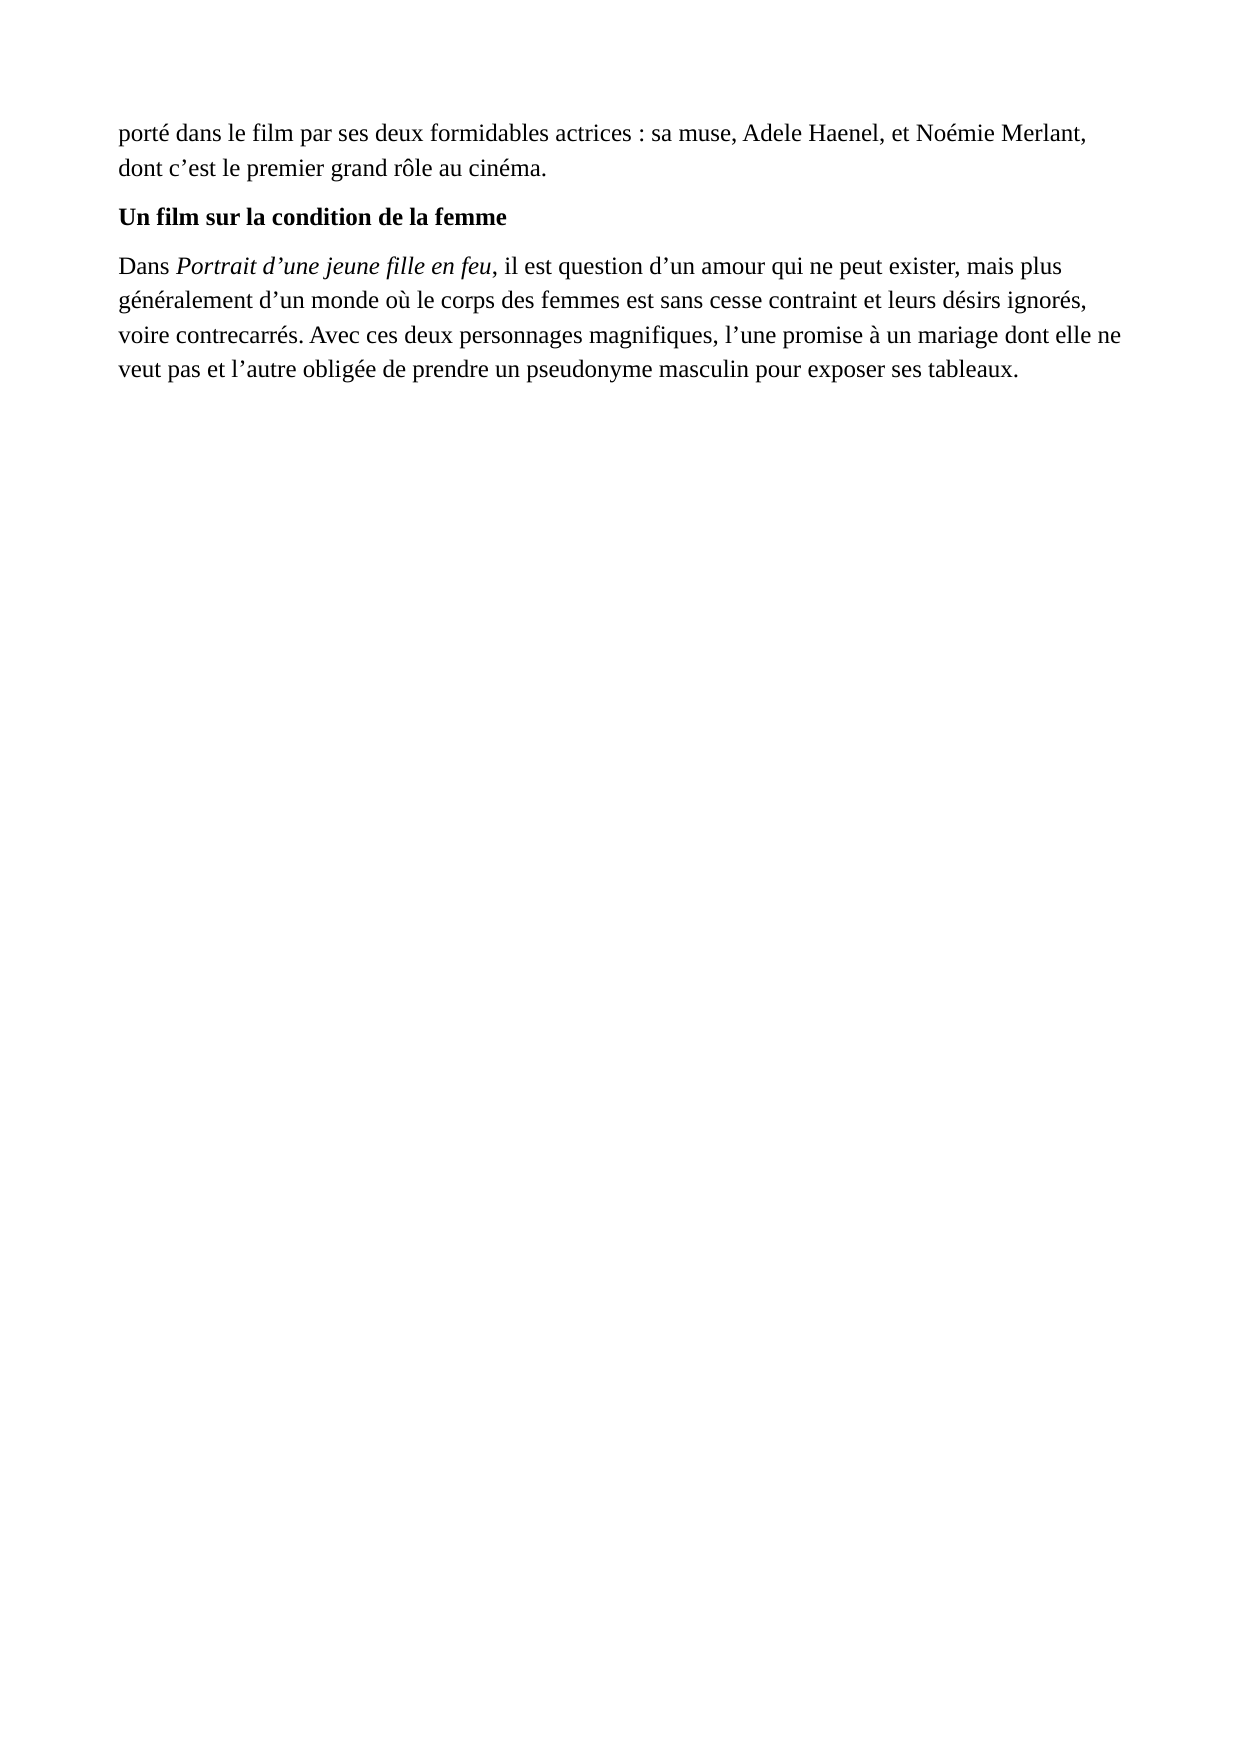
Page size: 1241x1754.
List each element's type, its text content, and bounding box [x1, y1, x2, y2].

text Dans Portrait d’une jeune fille en feu, il est question d’un amour qui ne peut exister, mais plus généralement d’un monde où le corps des femmes est sans cesse contraint et leurs désirs ignorés, voire contrecarrés. Avec ces deux personnages magnifiques, l’une promise à un mariage dont elle ne veut pas et l’autre obligée de prendre un pseudonyme masculin pour exposer ses tableaux. [118, 251, 1122, 383]
text porté dans le film par ses deux formidables actrices : sa muse, Adele Haenel, et Noémie Merlant, dont c’est le premier grand rôle au cinéma. [118, 118, 1122, 181]
text Un film sur la condition de la femme [118, 202, 1122, 230]
